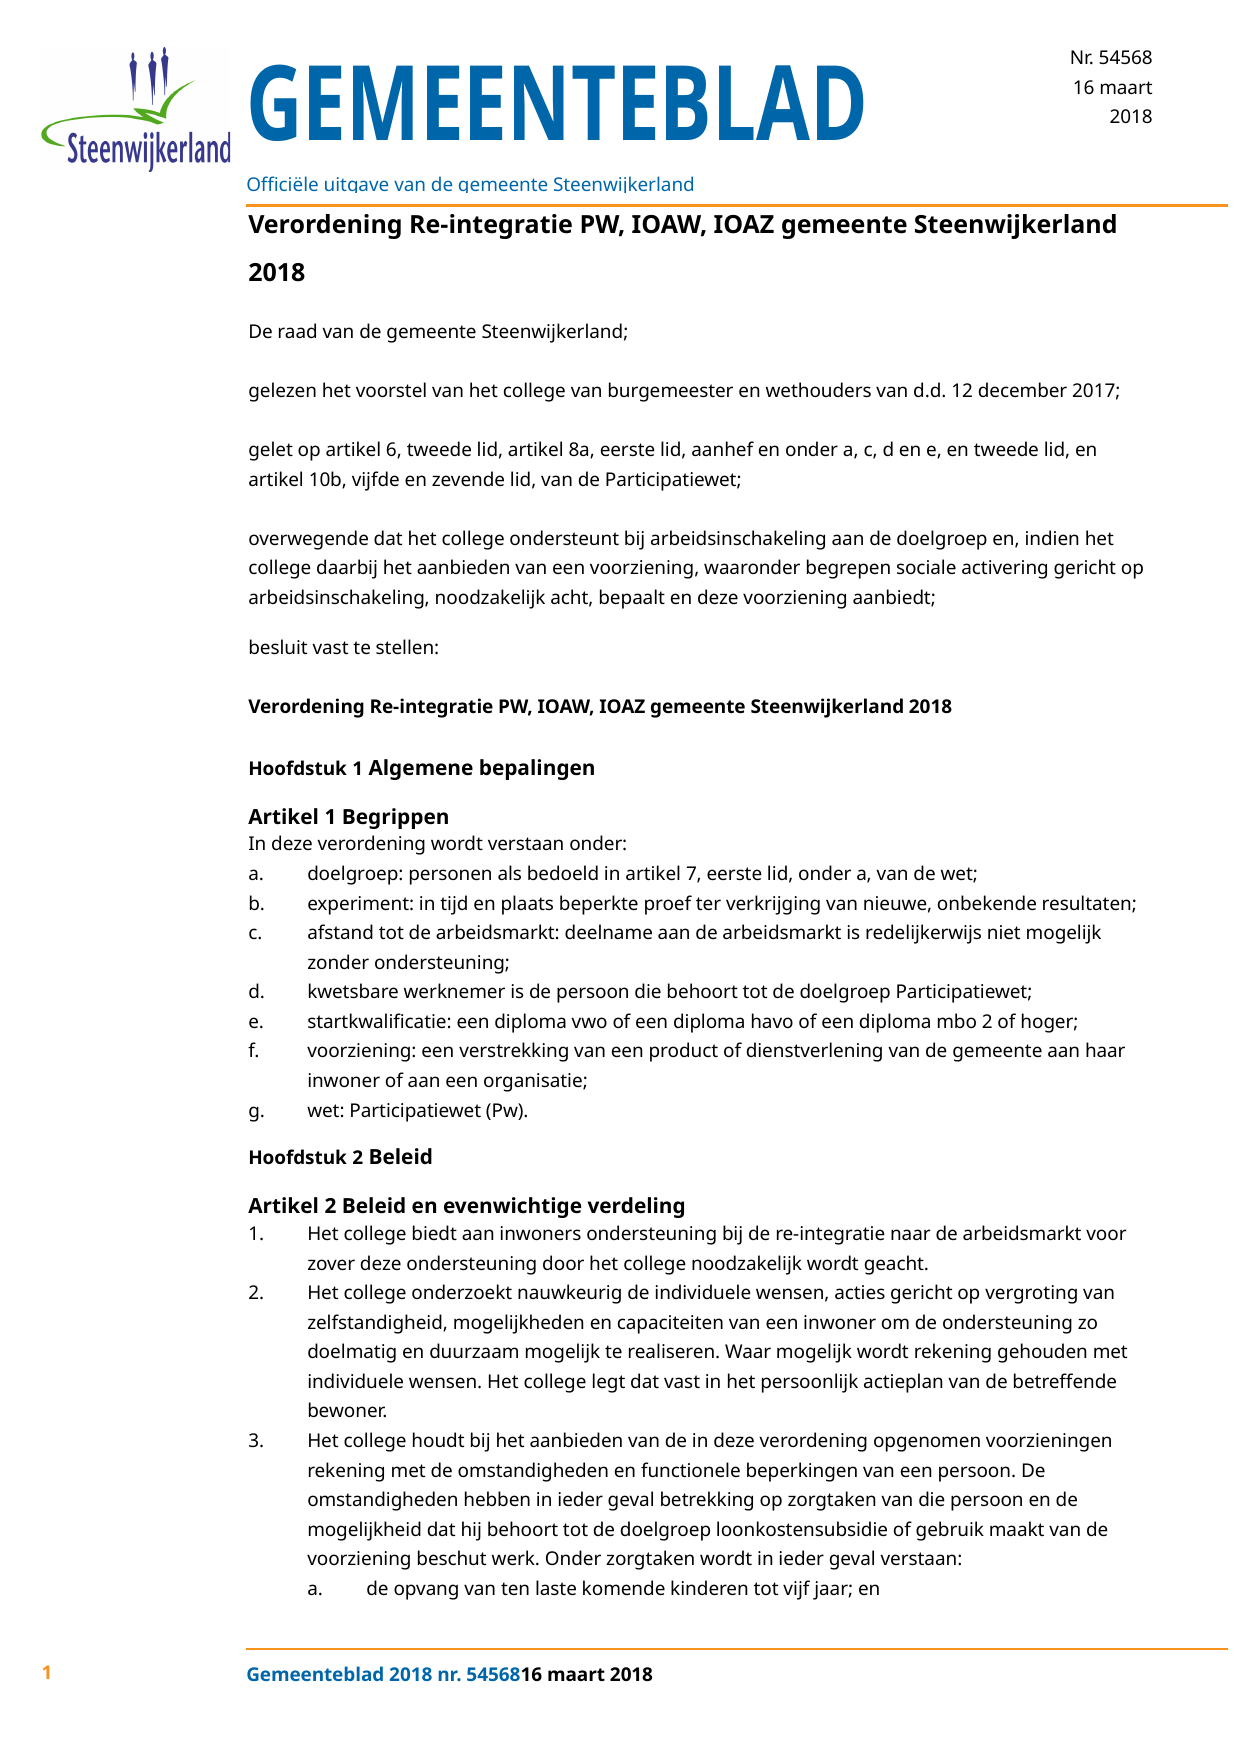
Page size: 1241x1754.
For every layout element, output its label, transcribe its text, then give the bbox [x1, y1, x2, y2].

list de opvang van ten laste komende kinderen tot vijf jaar; en [307, 1575, 1152, 1601]
text Artikel 2 Beleid en evenwichtige verdeling [248, 1192, 1152, 1220]
text De raad van de gemeente Steenwijkerland; [248, 318, 1152, 344]
text besluit vast te stellen: [248, 634, 1152, 660]
text gelezen het voorstel van het college van burgemeester en wethouders van d.d. 12 december 2017; [248, 377, 1152, 403]
text Artikel 1 Begrippen [248, 802, 1152, 831]
list wet: Participatiewet (Pw). [248, 1097, 1152, 1122]
list experiment: in tijd en plaats beperkte proef ter verkrijging van nieuwe, onbekende resultaten; [248, 890, 1152, 915]
list Het college houdt bij het aanbieden van de in deze verordening opgenomen voorzieningen rekening met de omstandigheden en functionele beperkingen van een persoon. De omstandigheden hebben in ieder geval betrekking op zorgtaken van die persoon en de mogelijkheid dat hij behoort tot de doelgroep loonkostensubsidie of gebruik maakt van de voorziening beschut werk. Onder zorgtaken wordt in ieder geval verstaan: [248, 1427, 1152, 1571]
list startkwalificatie: een diploma vwo of een diploma havo of een diploma mbo 2 of hoger; [248, 1008, 1152, 1034]
text gelet op artikel 6, tweede lid, artikel 8a, eerste lid, aanhef en onder a, c, d en e, en tweede lid, en artikel 10b, vijfde en zevende lid, van de Participatiewet; [248, 436, 1152, 492]
text Hoofdstuk 2 Beleid [248, 1142, 1152, 1171]
text Verordening Re-integratie PW, IOAW, IOAZ gemeente Steenwijkerland 2018 [248, 207, 1152, 288]
list Het college biedt aan inwoners ondersteuning bij de re-integratie naar de arbeidsmarkt voor zover deze ondersteuning door het college noodzakelijk wordt geacht. [248, 1220, 1152, 1275]
text In deze verordening wordt verstaan onder: [248, 831, 1152, 856]
text Verordening Re-integratie PW, IOAW, IOAZ gemeente Steenwijkerland 2018 [248, 694, 1152, 719]
list afstand tot de arbeidsmarkt: deelname aan de arbeidsmarkt is redelijkerwijs niet mogelijk zonder ondersteuning; [248, 919, 1152, 974]
list Het college onderzoekt nauwkeurig de individuele wensen, acties gericht op vergroting van zelfstandigheid, mogelijkheden en capaciteiten van een inwoner om de ondersteuning zo doelmatig en duurzaam mogelijk te realiseren. Waar mogelijk wordt rekening gehouden met individuele wensen. Het college legt dat vast in het persoonlijk actieplan van de betreffende bewoner. [248, 1279, 1152, 1423]
text overwegende dat het college ondersteunt bij arbeidsinschakeling aan de doelgroep en, indien het college daarbij het aanbieden van een voorziening, waaronder begrepen sociale activering gericht op arbeidsinschakeling, noodzakelijk acht, bepaalt en deze voorziening aanbiedt; [248, 525, 1152, 610]
text Hoofdstuk 1 Algemene bepalingen [248, 753, 1152, 781]
list doelgroep: personen als bedoeld in artikel 7, eerste lid, onder a, van de wet; [248, 860, 1152, 886]
picture [41, 47, 231, 172]
list voorziening: een verstrekking van een product of dienstverlening van de gemeente aan haar inwoner of aan een organisatie; [248, 1038, 1152, 1093]
list kwetsbare werknemer is de persoon die behoort tot de doelgroep Participatiewet; [248, 978, 1152, 1004]
